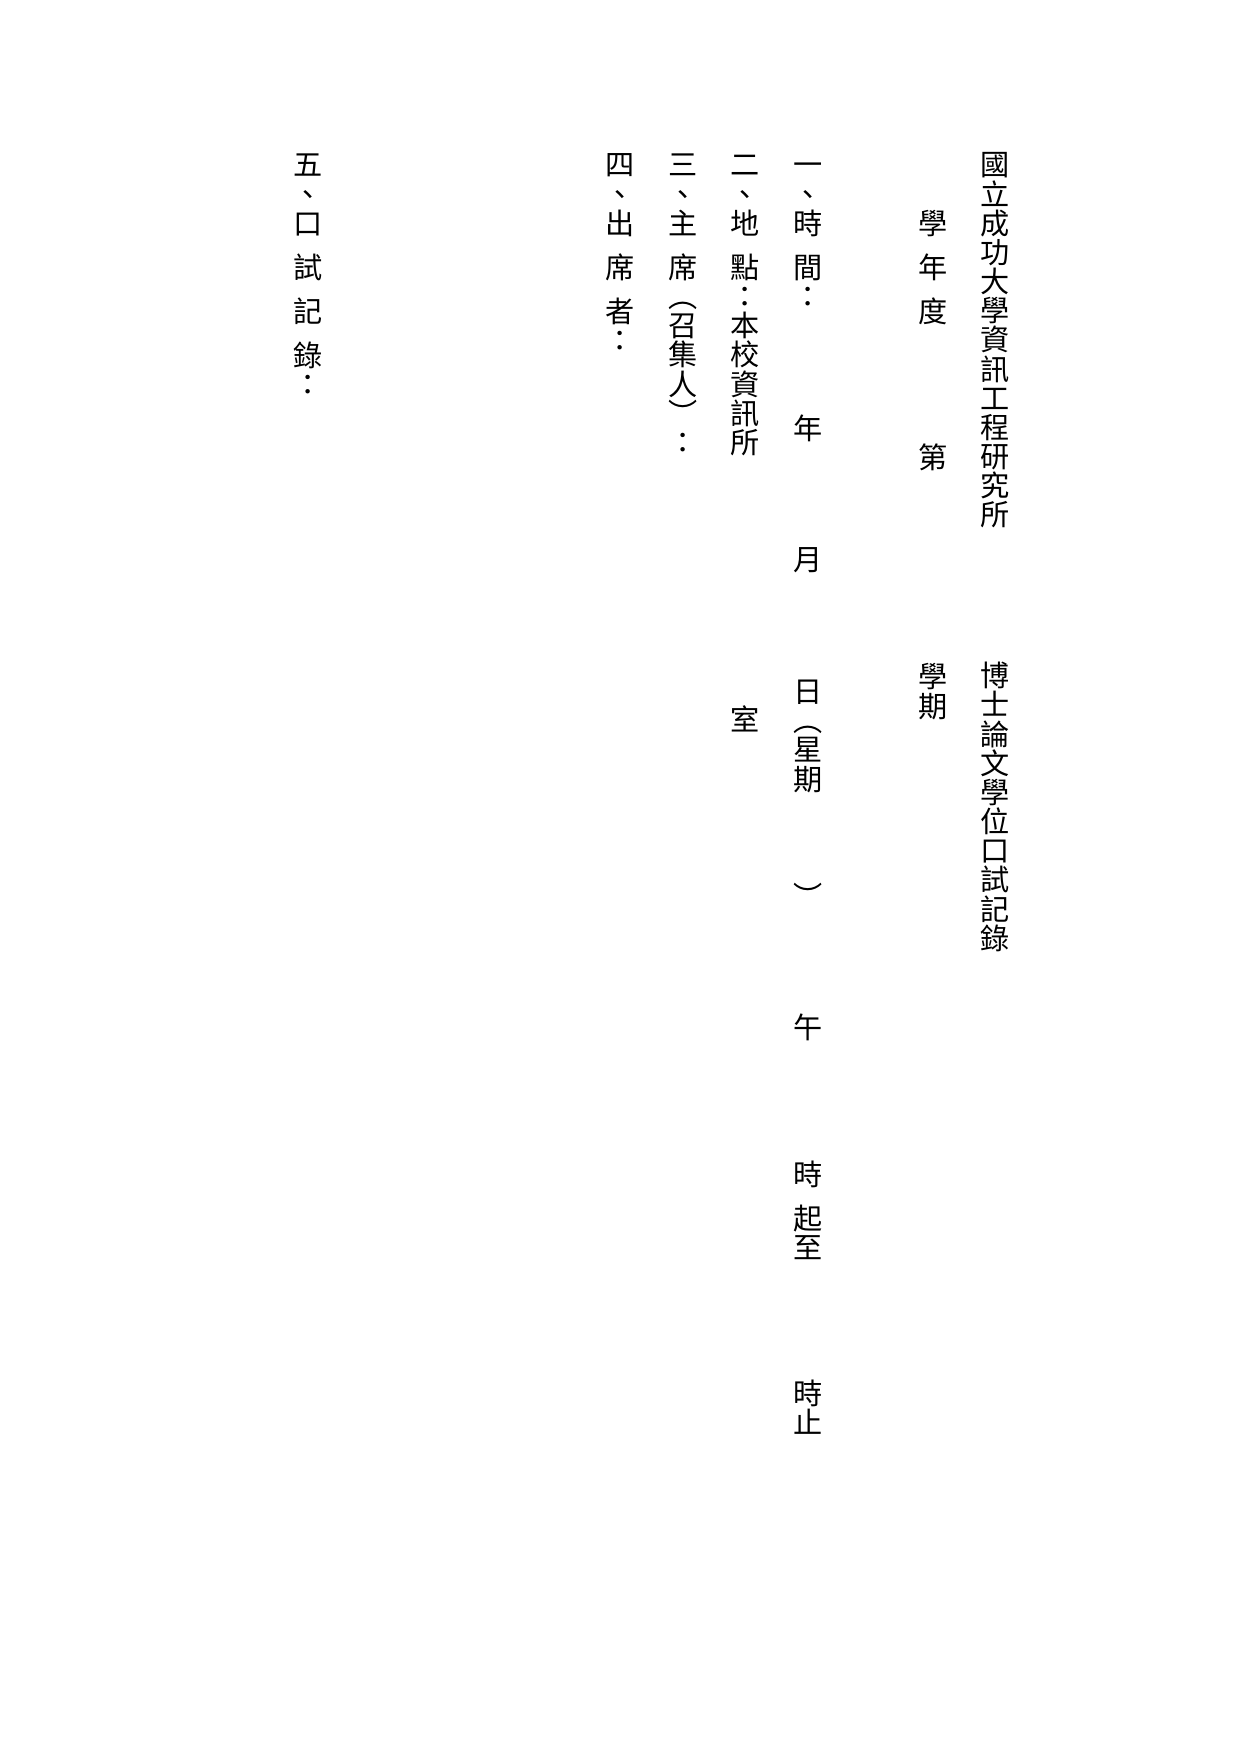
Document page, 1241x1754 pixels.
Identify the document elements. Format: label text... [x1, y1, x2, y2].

text 二、地 點：本校資訊所 室 [714, 150, 776, 1604]
text 四、出 席 者： [589, 150, 651, 1604]
text 三、主 席（召集人）： [651, 150, 714, 1604]
text 國立成功大學資訊工程研究所 博士論文學位口試記錄 [964, 150, 1026, 1604]
text 學 年 度 第 學期 [901, 150, 964, 1604]
text 一、時 間： 年 月 日（星期 ） 午 時 起至 時止 [776, 150, 839, 1604]
text 五、口 試 記 錄： [276, 150, 339, 1604]
